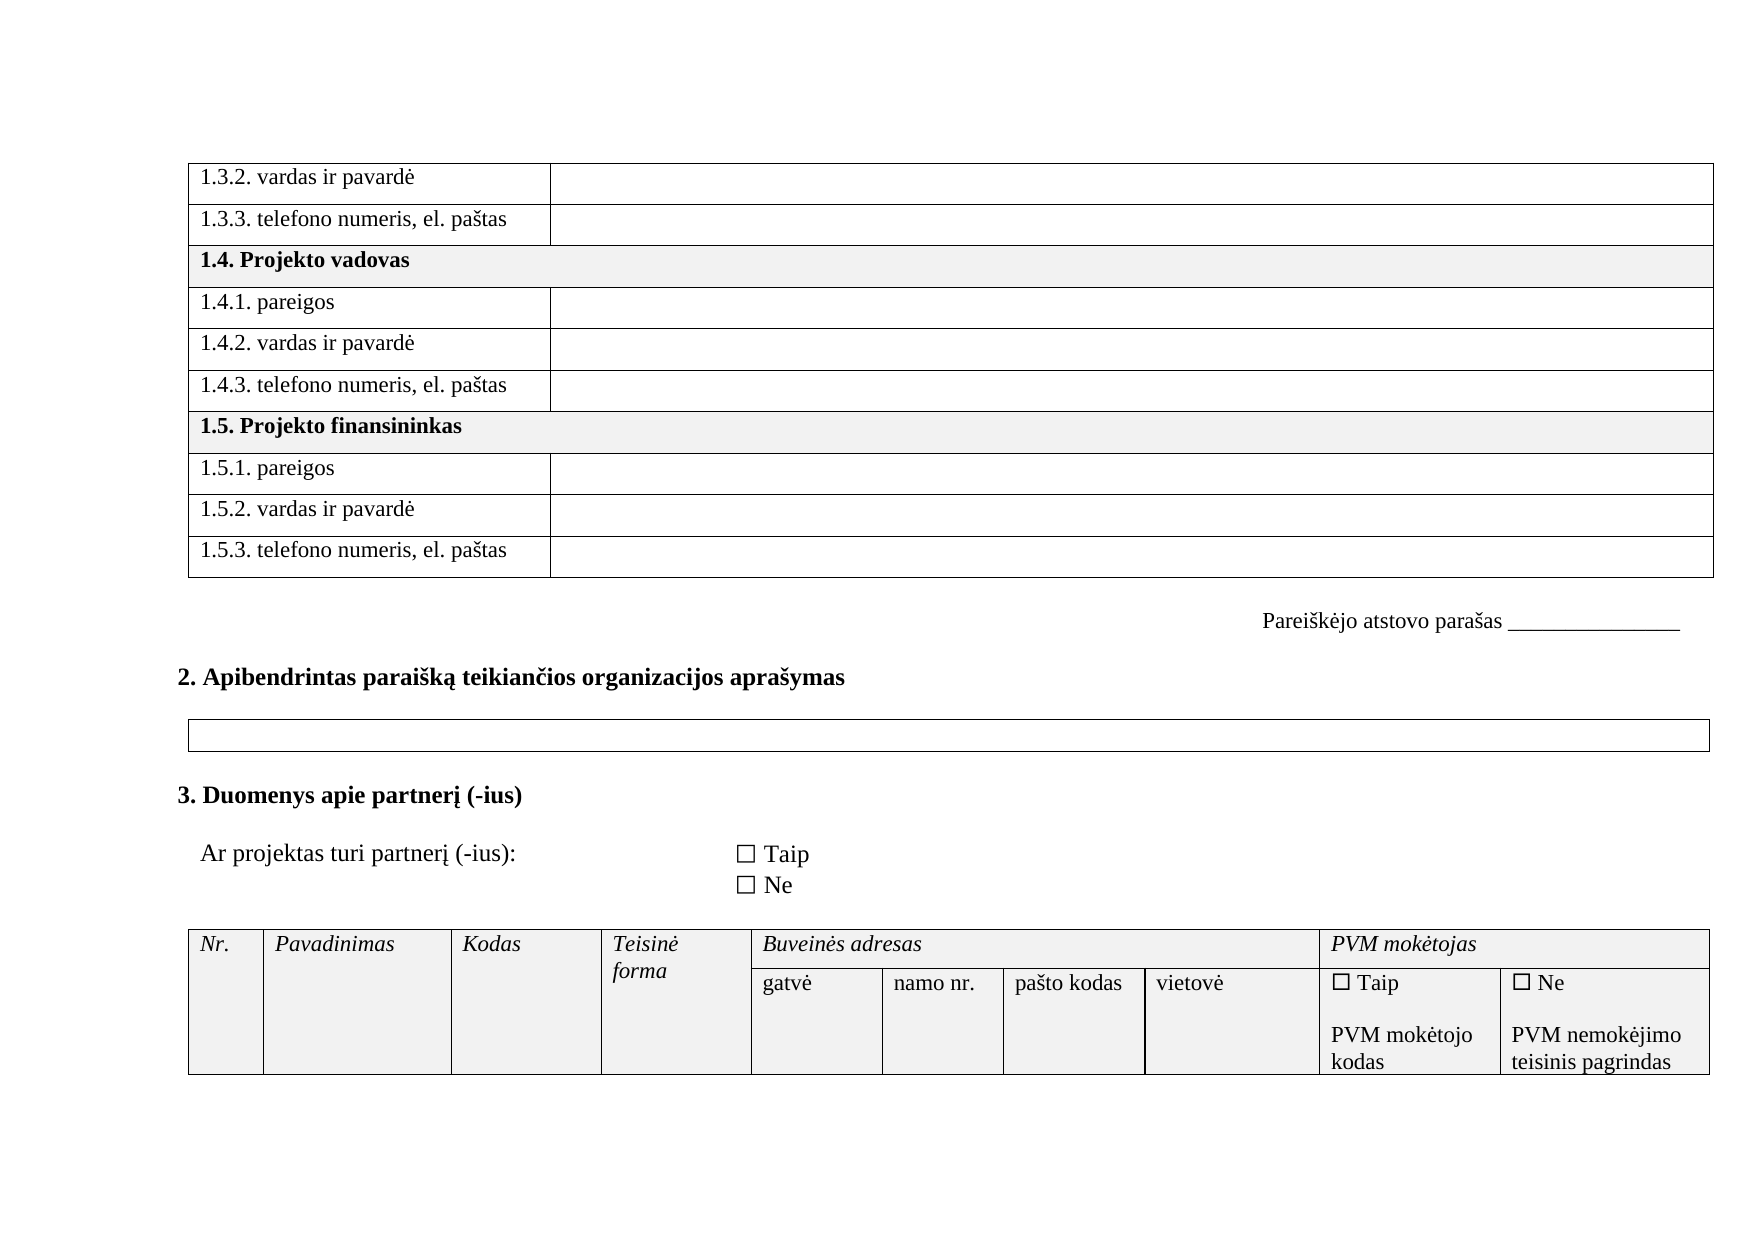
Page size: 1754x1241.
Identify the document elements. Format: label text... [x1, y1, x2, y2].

table_cell [551, 164, 1713, 204]
table_cell pašto kodas [1004, 969, 1144, 1074]
table_cell 1.5.2. vardas ir pavardė [189, 495, 550, 536]
text 2. Apibendrintas paraišką teikiančios organizacijos aprašymas [177, 662, 1680, 691]
table_cell 1.3.3. telefono numeris, el. paštas [189, 205, 550, 245]
table_cell 1.4.2. vardas ir pavardė [189, 329, 550, 370]
table_header PVM mokėtojas [1320, 930, 1709, 968]
text 3. Duomenys apie partnerį (-ius) [177, 781, 1680, 809]
table_cell 1.5. Projekto finansininkas [189, 412, 1713, 453]
table_cell 1.4.1. pareigos [189, 288, 550, 328]
table_cell [551, 288, 1713, 328]
table_cell 1.5.3. telefono numeris, el. paštas [189, 537, 550, 577]
table_header Nr. [189, 930, 263, 1074]
table_header Buveinės adresas [752, 930, 1319, 968]
table_cell 1.3.2. vardas ir pavardė [189, 164, 550, 204]
table_cell [551, 537, 1713, 577]
table_cell 1.4. Projekto vadovas [189, 246, 1713, 287]
table_header Pavadinimas [264, 930, 451, 1074]
table_cell 1.5.1. pareigos [189, 454, 550, 494]
text Pareiškėjo atstovo parašas _______________ [177, 607, 1680, 633]
table_cell [551, 371, 1713, 411]
table_header Kodas [452, 930, 601, 1074]
table_cell [551, 495, 1713, 536]
table_cell 1.4.3. telefono numeris, el. paštas [189, 371, 550, 411]
table_cell [551, 205, 1713, 245]
table_cell [] Ne PVM nemokėjimo teisinis pagrindas [1501, 969, 1709, 1074]
table_header ⬜[] Taip ⬜[] Ne [723, 838, 1709, 901]
table_cell namo nr. [883, 969, 1003, 1074]
table_header Teisinė forma [602, 930, 751, 1074]
table_cell [] Taip PVM mokėtojo kodas [1320, 969, 1500, 1074]
table_cell gatvė [752, 969, 882, 1074]
table_cell vietovė [1146, 969, 1319, 1074]
table_cell [551, 454, 1713, 494]
table_header Ar projektas turi partnerį (-ius): [189, 838, 723, 901]
table_cell [551, 329, 1713, 370]
table_header [189, 720, 1709, 751]
